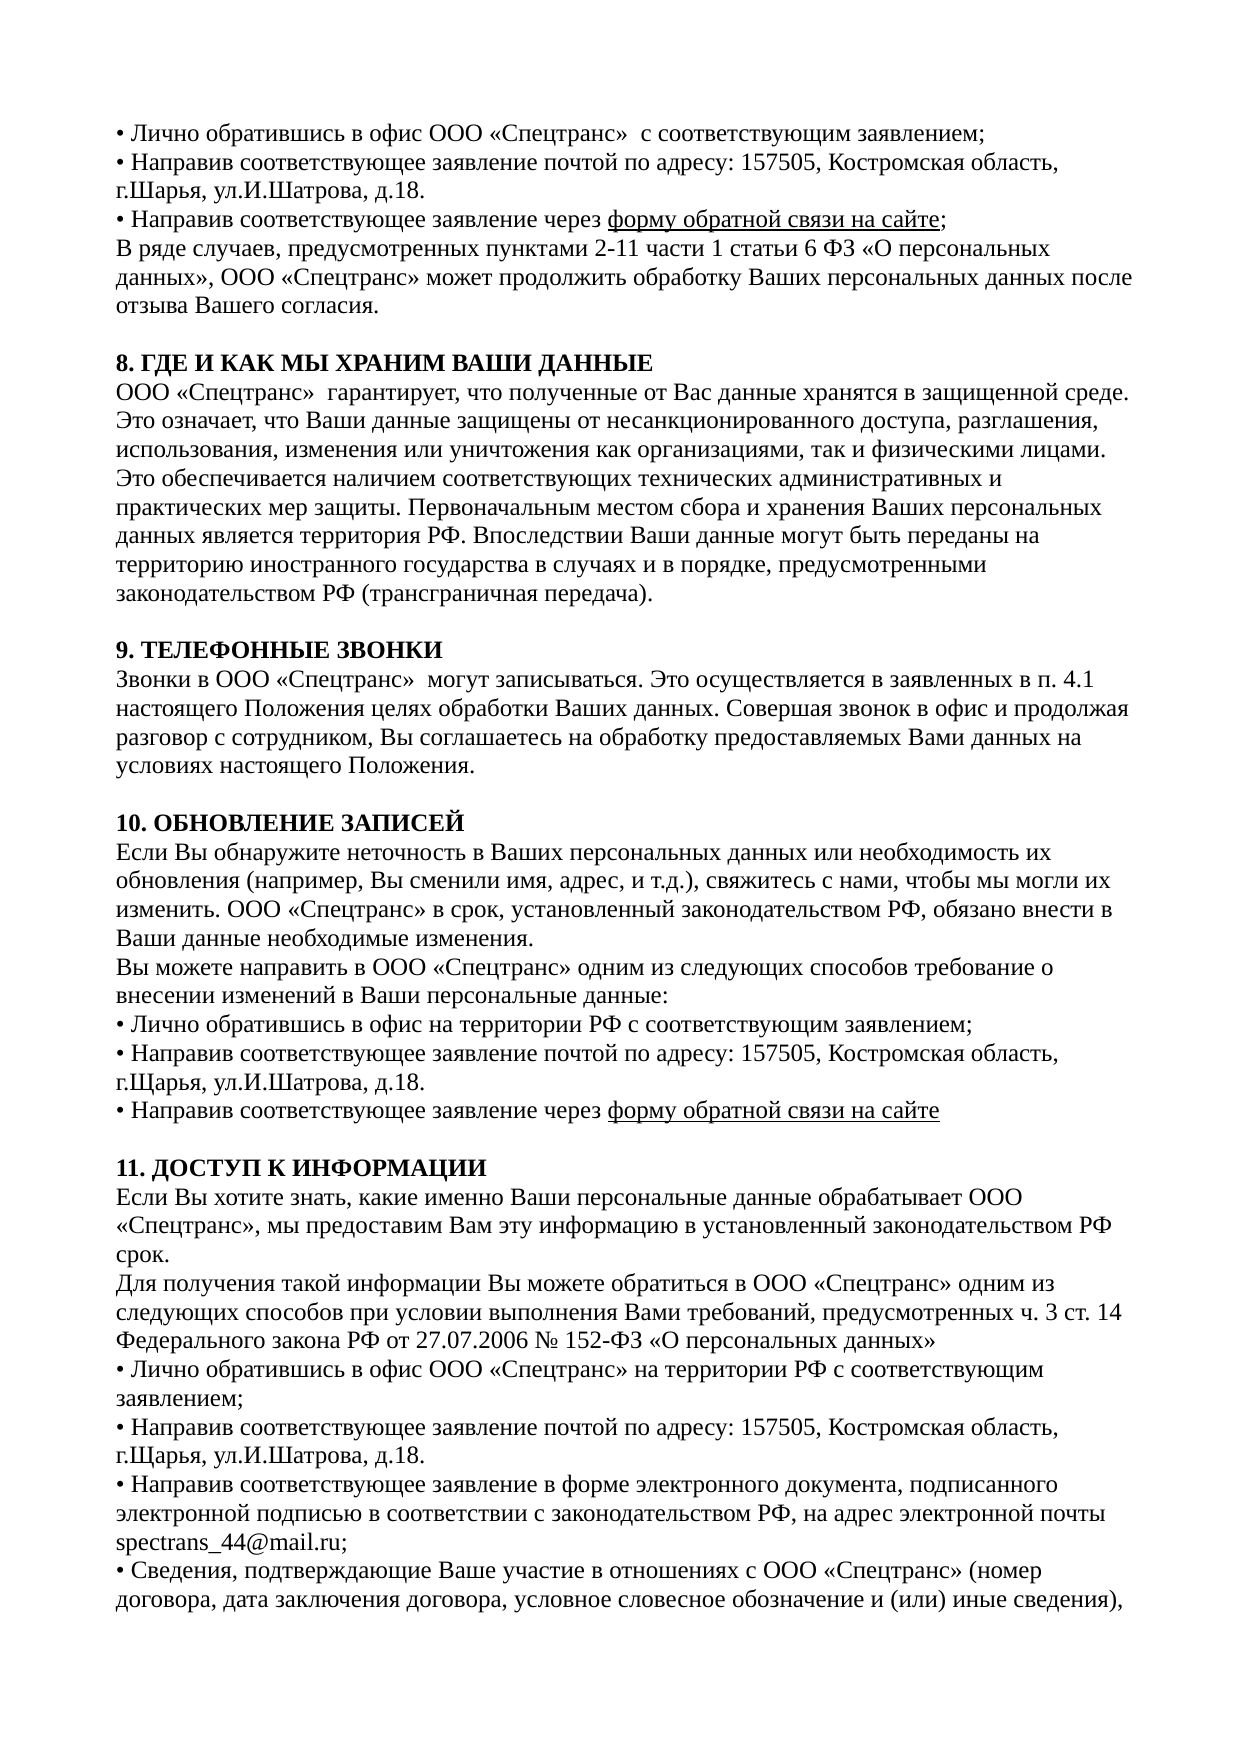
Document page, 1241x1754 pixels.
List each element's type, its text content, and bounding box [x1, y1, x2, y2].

table_header • Лично обратившись в офис ООО «Спецтранс» с соответствующим заявлением; • Направив соответствующее заявление почтой по адресу: 157505, Костромская область, г.Шарья, ул.И.Шатрова, д.18. • Направив соответствующее заявление через форму обратной связи на сайте; В ряде случаев, предусмотренных пунктами 2-11 части 1 статьи 6 ФЗ «О персональных данных», ООО «Спецтранс» может продолжить обработку Ваших персональных данных после отзыва Вашего согласия. 8. ГДЕ И КАК МЫ ХРАНИМ ВАШИ ДАННЫЕ ООО «Спецтранс» гарантирует, что полученные от Вас данные хранятся в защищенной среде. Это означает, что Ваши данные защищены от несанкционированного доступа, разглашения, использования, изменения или уничтожения как организациями, так и физическими лицами. Это обеспечивается наличием соответствующих технических административных и практических мер защиты. Первоначальным местом сбора и хранения Ваших персональных данных является территория РФ. Впоследствии Ваши данные могут быть переданы на территорию иностранного государства в случаях и в порядке, предусмотренными законодательством РФ (трансграничная передача). 9. ТЕЛЕФОННЫЕ ЗВОНКИ Звонки в ООО «Спецтранс» могут записываться. Это осуществляется в заявленных в п. 4.1 настоящего Положения целях обработки Ваших данных. Совершая звонок в офис и продолжая разговор с сотрудником, Вы соглашаетесь на обработку предоставляемых Вами данных на условиях настоящего Положения. 10. ОБНОВЛЕНИЕ ЗАПИСЕЙ Если Вы обнаружите неточность в Ваших персональных данных или необходимость их обновления (например, Вы сменили имя, адрес, и т.д.), свяжитесь с нами, чтобы мы могли их изменить. ООО «Спецтранс» в срок, установленный законодательством РФ, обязано внести в Ваши данные необходимые изменения. Вы можете направить в ООО «Спецтранс» одним из следующих способов требование о внесении изменений в Ваши персональные данные: • Лично обратившись в офис на территории РФ с соответствующим заявлением; • Направив соответствующее заявление почтой по адресу: 157505, Костромская область, г.Щарья, ул.И.Шатрова, д.18. • Направив соответствующее заявление через форму обратной связи на сайте 11. ДОСТУП К ИНФОРМАЦИИ Если Вы хотите знать, какие именно Ваши персональные данные обрабатывает ООО «Спецтранс», мы предоставим Вам эту информацию в установленный законодательством РФ срок. Для получения такой информации Вы можете обратиться в ООО «Спецтранс» одним из следующих способов при условии выполнения Вами требований, предусмотренных ч. 3 ст. 14 Федерального закона РФ от 27.07.2006 № 152-ФЗ «О персональных данных» • Лично обратившись в офис ООО «Спецтранс» на территории РФ с соответствующим заявлением; • Направив соответствующее заявление почтой по адресу: 157505, Костромская область, г.Щарья, ул.И.Шатрова, д.18. • Направив соответствующее заявление в форме электронного документа, подписанного электронной подписью в соответствии с законодательством РФ, на адрес электронной почты spectrans_44@mail.ru; • Сведения, подтверждающие Ваше участие в отношениях с ООО «Спецтранс» (номер договора, дата заключения договора, условное словесное обозначение и (или) иные сведения), [116, 118, 1141, 1613]
